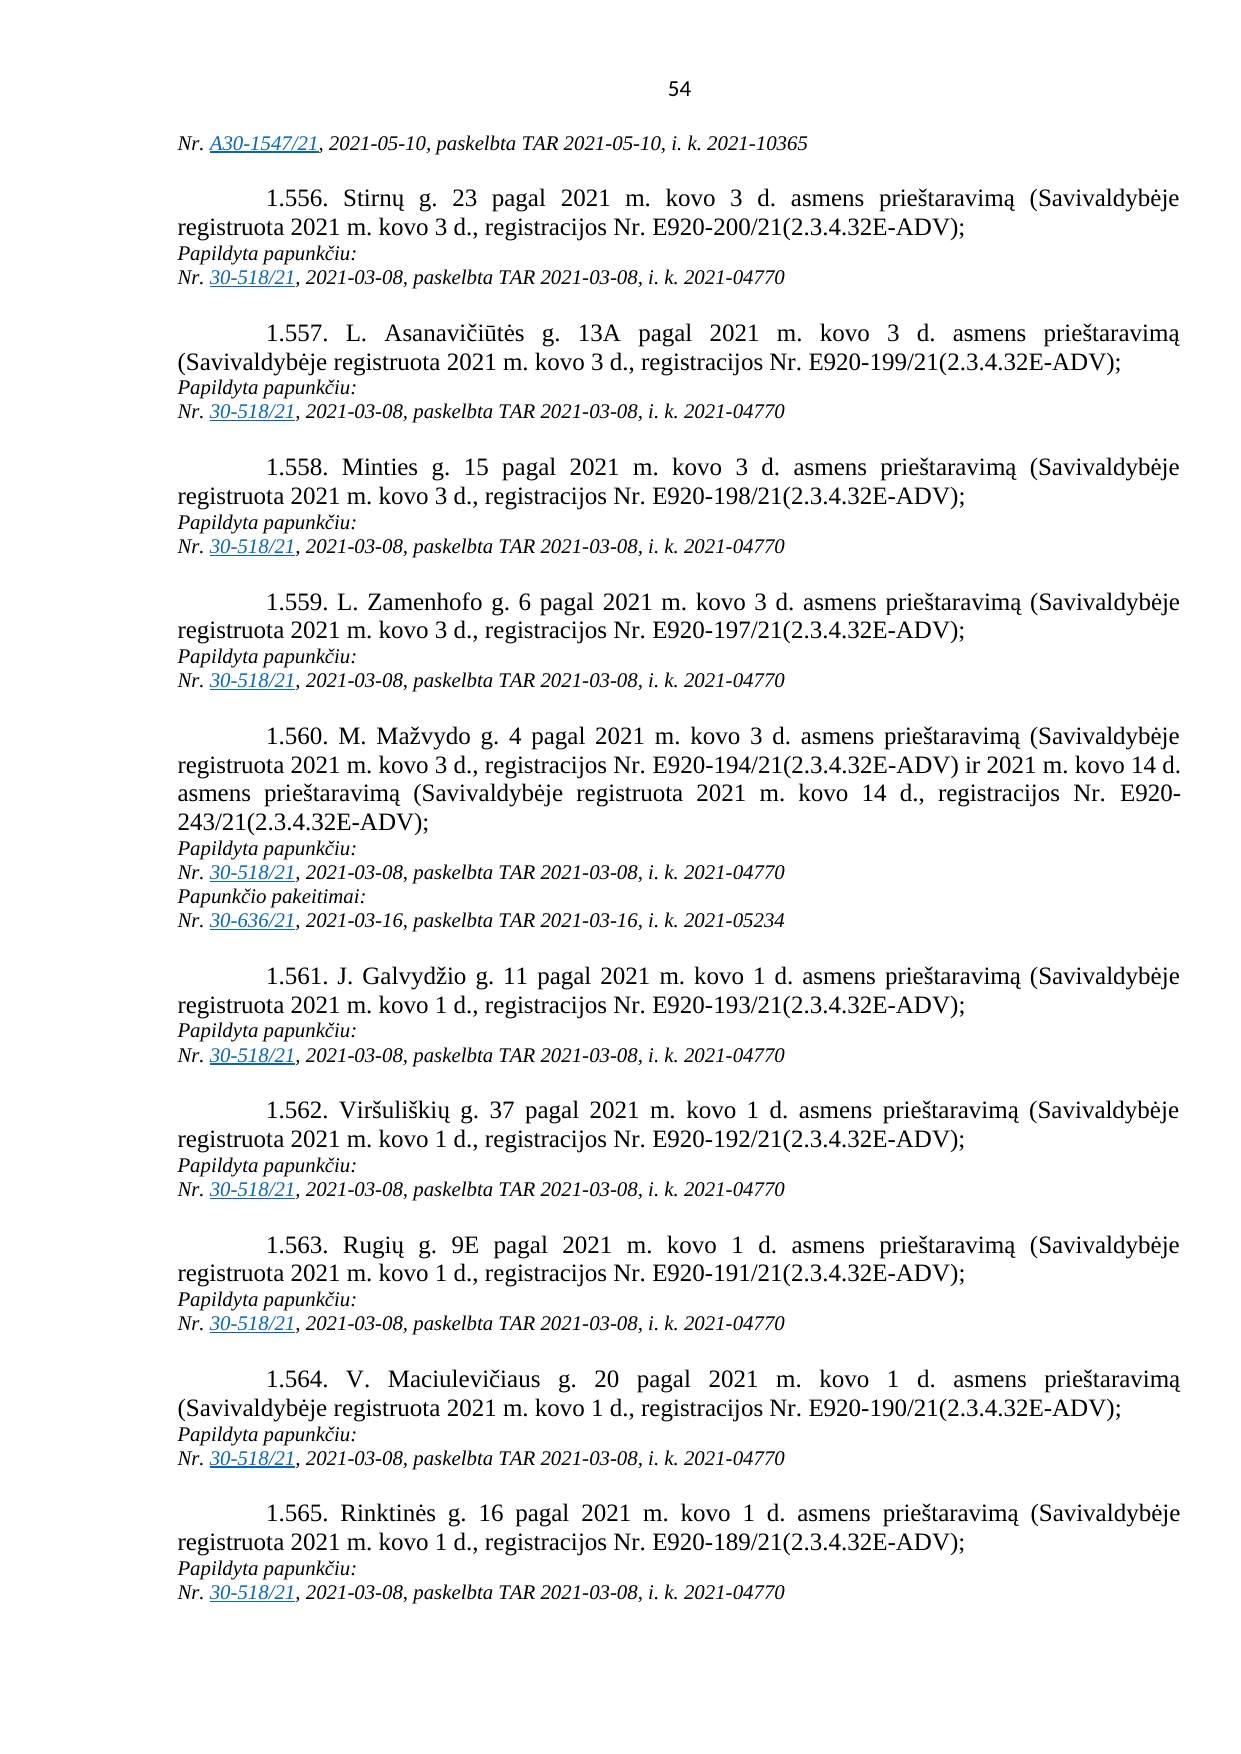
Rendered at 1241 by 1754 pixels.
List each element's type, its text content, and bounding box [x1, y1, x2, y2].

text Nr. 30-518/21, 2021-03-08, paskelbta TAR 2021-03-08, i. k. 2021-04770 [177, 1042, 1181, 1067]
text Papildyta papunkčiu: [177, 1018, 1181, 1042]
text 1.557. L. Asanavičiūtės g. 13A pagal 2021 m. kovo 3 d. asmens prieštaravimą (Savivaldybėje registruota 2021 m. kovo 3 d., registracijos Nr. E920-199/21(2.3.4.32E-ADV); [177, 318, 1181, 375]
text 1.563. Rugių g. 9E pagal 2021 m. kovo 1 d. asmens prieštaravimą (Savivaldybėje registruota 2021 m. kovo 1 d., registracijos Nr. E920-191/21(2.3.4.32E-ADV); [177, 1230, 1181, 1287]
text Nr. 30-518/21, 2021-03-08, paskelbta TAR 2021-03-08, i. k. 2021-04770 [177, 265, 1181, 289]
text Papildyta papunkčiu: [177, 1153, 1181, 1177]
text Nr. 30-518/21, 2021-03-08, paskelbta TAR 2021-03-08, i. k. 2021-04770 [177, 1446, 1181, 1470]
text Papildyta papunkčiu: [177, 510, 1181, 534]
text Nr. 30-518/21, 2021-03-08, paskelbta TAR 2021-03-08, i. k. 2021-04770 [177, 1580, 1181, 1604]
text 1.559. L. Zamenhofo g. 6 pagal 2021 m. kovo 3 d. asmens prieštaravimą (Savivaldybėje registruota 2021 m. kovo 3 d., registracijos Nr. E920-197/21(2.3.4.32E-ADV); [177, 587, 1181, 644]
text Papunkčio pakeitimai: [177, 884, 1181, 908]
text Papildyta papunkčiu: [177, 375, 1181, 399]
text Nr. A30-1547/21, 2021-05-10, paskelbta TAR 2021-05-10, i. k. 2021-10365 [177, 131, 1181, 155]
text 1.561. J. Galvydžio g. 11 pagal 2021 m. kovo 1 d. asmens prieštaravimą (Savivaldybėje registruota 2021 m. kovo 1 d., registracijos Nr. E920-193/21(2.3.4.32E-ADV); [177, 961, 1181, 1018]
text Papildyta papunkčiu: [177, 644, 1181, 668]
text Nr. 30-518/21, 2021-03-08, paskelbta TAR 2021-03-08, i. k. 2021-04770 [177, 399, 1181, 423]
text 1.558. Minties g. 15 pagal 2021 m. kovo 3 d. asmens prieštaravimą (Savivaldybėje registruota 2021 m. kovo 3 d., registracijos Nr. E920-198/21(2.3.4.32E-ADV); [177, 452, 1181, 510]
text 1.560. M. Mažvydo g. 4 pagal 2021 m. kovo 3 d. asmens prieštaravimą (Savivaldybėje registruota 2021 m. kovo 3 d., registracijos Nr. E920-194/21(2.3.4.32E-ADV) ir 2021 m. kovo 14 d. asmens prieštaravimą (Savivaldybėje registruota 2021 m. kovo 14 d., registracijos Nr. E920-243/21(2.3.4.32E-ADV); [177, 721, 1181, 836]
text 1.565. Rinktinės g. 16 pagal 2021 m. kovo 1 d. asmens prieštaravimą (Savivaldybėje registruota 2021 m. kovo 1 d., registracijos Nr. E920-189/21(2.3.4.32E-ADV); [177, 1498, 1181, 1556]
text Nr. 30-518/21, 2021-03-08, paskelbta TAR 2021-03-08, i. k. 2021-04770 [177, 1311, 1181, 1335]
text Nr. 30-518/21, 2021-03-08, paskelbta TAR 2021-03-08, i. k. 2021-04770 [177, 860, 1181, 884]
text Papildyta papunkčiu: [177, 836, 1181, 860]
text Nr. 30-518/21, 2021-03-08, paskelbta TAR 2021-03-08, i. k. 2021-04770 [177, 668, 1181, 692]
text 1.556. Stirnų g. 23 pagal 2021 m. kovo 3 d. asmens prieštaravimą (Savivaldybėje registruota 2021 m. kovo 3 d., registracijos Nr. E920-200/21(2.3.4.32E-ADV); [177, 183, 1181, 241]
text Papildyta papunkčiu: [177, 1422, 1181, 1446]
text 1.562. Viršuliškių g. 37 pagal 2021 m. kovo 1 d. asmens prieštaravimą (Savivaldybėje registruota 2021 m. kovo 1 d., registracijos Nr. E920-192/21(2.3.4.32E-ADV); [177, 1095, 1181, 1153]
text 1.564. V. Maciulevičiaus g. 20 pagal 2021 m. kovo 1 d. asmens prieštaravimą (Savivaldybėje registruota 2021 m. kovo 1 d., registracijos Nr. E920-190/21(2.3.4.32E-ADV); [177, 1364, 1181, 1422]
text Papildyta papunkčiu: [177, 1287, 1181, 1311]
text Nr. 30-636/21, 2021-03-16, paskelbta TAR 2021-03-16, i. k. 2021-05234 [177, 908, 1181, 932]
text Papildyta papunkčiu: [177, 241, 1181, 265]
text Papildyta papunkčiu: [177, 1556, 1181, 1580]
text Nr. 30-518/21, 2021-03-08, paskelbta TAR 2021-03-08, i. k. 2021-04770 [177, 534, 1181, 558]
text Nr. 30-518/21, 2021-03-08, paskelbta TAR 2021-03-08, i. k. 2021-04770 [177, 1177, 1181, 1201]
